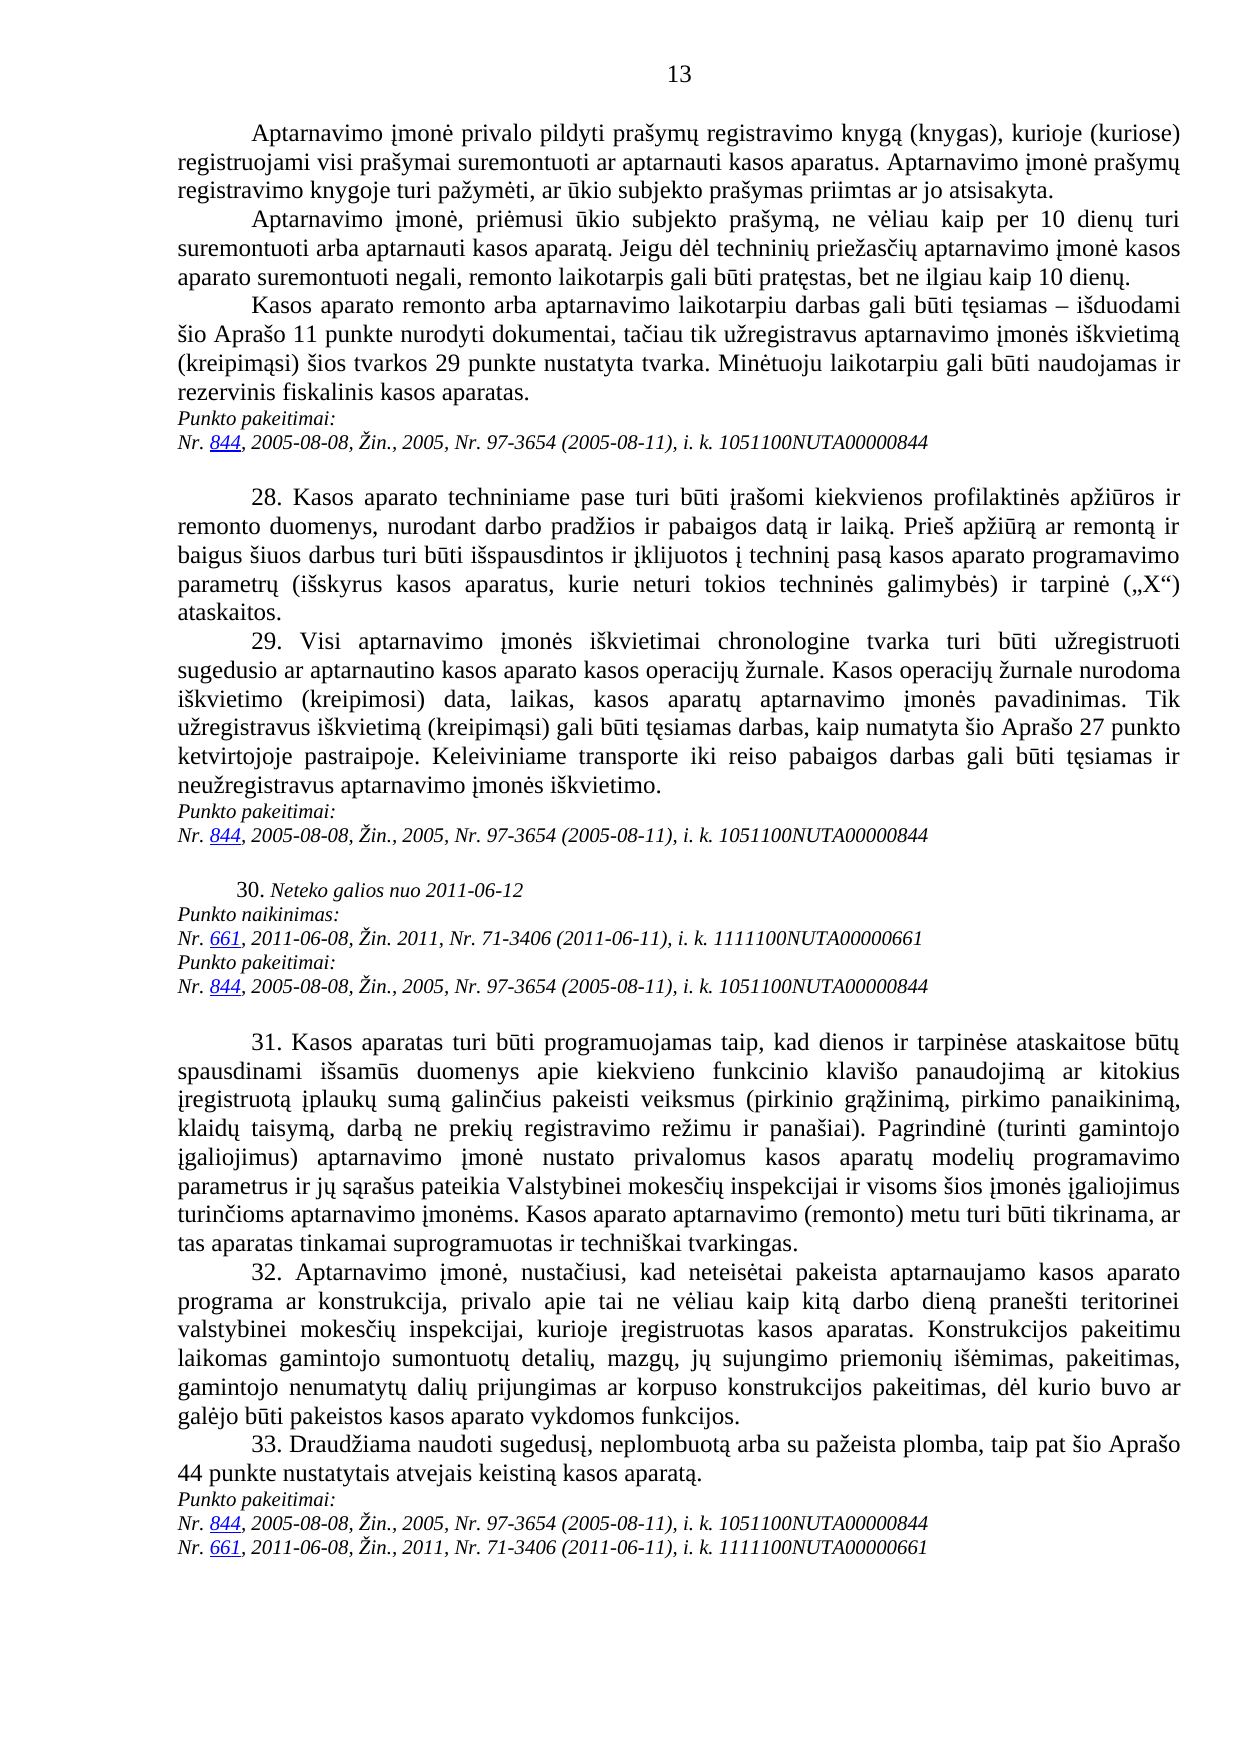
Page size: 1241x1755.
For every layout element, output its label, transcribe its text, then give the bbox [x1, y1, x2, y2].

text 29. Visi aptarnavimo įmonės iškvietimai chronologine tvarka turi būti užregistruoti sugedusio ar aptarnautino kasos aparato kasos operacijų žurnale. Kasos operacijų žurnale nurodoma iškvietimo (kreipimosi) data, laikas, kasos aparatų aptarnavimo įmonės pavadinimas. Tik užregistravus iškvietimą (kreipimąsi) gali būti tęsiamas darbas, kaip numatyta šio Aprašo 27 punkto ketvirtojoje pastraipoje. Keleiviniame transporte iki reiso pabaigos darbas gali būti tęsiamas ir neužregistravus aptarnavimo įmonės iškvietimo. [177, 626, 1181, 799]
text Nr. 661, 2011-06-08, Žin., 2011, Nr. 71-3406 (2011-06-11), i. k. 1111100NUTA00000661 [177, 1535, 1181, 1559]
text Nr. 844, 2005-08-08, Žin., 2005, Nr. 97-3654 (2005-08-11), i. k. 1051100NUTA00000844 [177, 1511, 1181, 1535]
text Nr. 844, 2005-08-08, Žin., 2005, Nr. 97-3654 (2005-08-11), i. k. 1051100NUTA00000844 [177, 430, 1181, 454]
text 32. Aptarnavimo įmonė, nustačiusi, kad neteisėtai pakeista aptarnaujamo kasos aparato programa ar konstrukcija, privalo apie tai ne vėliau kaip kitą darbo dieną pranešti teritorinei valstybinei mokesčių inspekcijai, kurioje įregistruotas kasos aparatas. Konstrukcijos pakeitimu laikomas gamintojo sumontuotų detalių, mazgų, jų sujungimo priemonių išėmimas, pakeitimas, gamintojo nenumatytų dalių prijungimas ar korpuso konstrukcijos pakeitimas, dėl kurio buvo ar galėjo būti pakeistos kasos aparato vykdomos funkcijos. [177, 1257, 1181, 1429]
text Kasos aparato remonto arba aptarnavimo laikotarpiu darbas gali būti tęsiamas – išduodami šio Aprašo 11 punkte nurodyti dokumentai, tačiau tik užregistravus aptarnavimo įmonės iškvietimą (kreipimąsi) šios tvarkos 29 punkte nustatyta tvarka. Minėtuoju laikotarpiu gali būti naudojamas ir rezervinis fiskalinis kasos aparatas. [177, 291, 1181, 406]
text Punkto pakeitimai: [177, 799, 1181, 823]
text 31. Kasos aparatas turi būti programuojamas taip, kad dienos ir tarpinėse ataskaitose būtų spausdinami išsamūs duomenys apie kiekvieno funkcinio klavišo panaudojimą ar kitokius įregistruotą įplaukų sumą galinčius pakeisti veiksmus (pirkinio grąžinimą, pirkimo panaikinimą, klaidų taisymą, darbą ne prekių registravimo režimu ir panašiai). Pagrindinė (turinti gamintojo įgaliojimus) aptarnavimo įmonė nustato privalomus kasos aparatų modelių programavimo parametrus ir jų sąrašus pateikia Valstybinei mokesčių inspekcijai ir visoms šios įmonės įgaliojimus turinčioms aptarnavimo įmonėms. Kasos aparato aptarnavimo (remonto) metu turi būti tikrinama, ar tas aparatas tinkamai suprogramuotas ir techniškai tvarkingas. [177, 1027, 1181, 1257]
text 33. Draudžiama naudoti sugedusį, neplombuotą arba su pažeista plomba, taip pat šio Aprašo 44 punkte nustatytais atvejais keistiną kasos aparatą. [177, 1429, 1181, 1487]
text Punkto pakeitimai: [177, 1487, 1181, 1511]
text 30. Neteko galios nuo 2011-06-12 [177, 876, 1181, 902]
text Punkto pakeitimai: [177, 950, 1181, 974]
text Nr. 661, 2011-06-08, Žin. 2011, Nr. 71-3406 (2011-06-11), i. k. 1111100NUTA00000661 [177, 926, 1181, 950]
text Nr. 844, 2005-08-08, Žin., 2005, Nr. 97-3654 (2005-08-11), i. k. 1051100NUTA00000844 [177, 823, 1181, 847]
text Punkto pakeitimai: [177, 406, 1181, 430]
text 28. Kasos aparato techniniame pase turi būti įrašomi kiekvienos profilaktinės apžiūros ir remonto duomenys, nurodant darbo pradžios ir pabaigos datą ir laiką. Prieš apžiūrą ar remontą ir baigus šiuos darbus turi būti išspausdintos ir įklijuotos į techninį pasą kasos aparato programavimo parametrų (išskyrus kasos aparatus, kurie neturi tokios techninės galimybės) ir tarpinė („X“) ataskaitos. [177, 482, 1181, 626]
text Punkto naikinimas: [177, 902, 1181, 926]
text Nr. 844, 2005-08-08, Žin., 2005, Nr. 97-3654 (2005-08-11), i. k. 1051100NUTA00000844 [177, 974, 1181, 998]
text Aptarnavimo įmonė, priėmusi ūkio subjekto prašymą, ne vėliau kaip per 10 dienų turi suremontuoti arba aptarnauti kasos aparatą. Jeigu dėl techninių priežasčių aptarnavimo įmonė kasos aparato suremontuoti negali, remonto laikotarpis gali būti pratęstas, bet ne ilgiau kaip 10 dienų. [177, 204, 1181, 291]
text Aptarnavimo įmonė privalo pildyti prašymų registravimo knygą (knygas), kurioje (kuriose) registruojami visi prašymai suremontuoti ar aptarnauti kasos aparatus. Aptarnavimo įmonė prašymų registravimo knygoje turi pažymėti, ar ūkio subjekto prašymas priimtas ar jo atsisakyta. [177, 118, 1181, 204]
